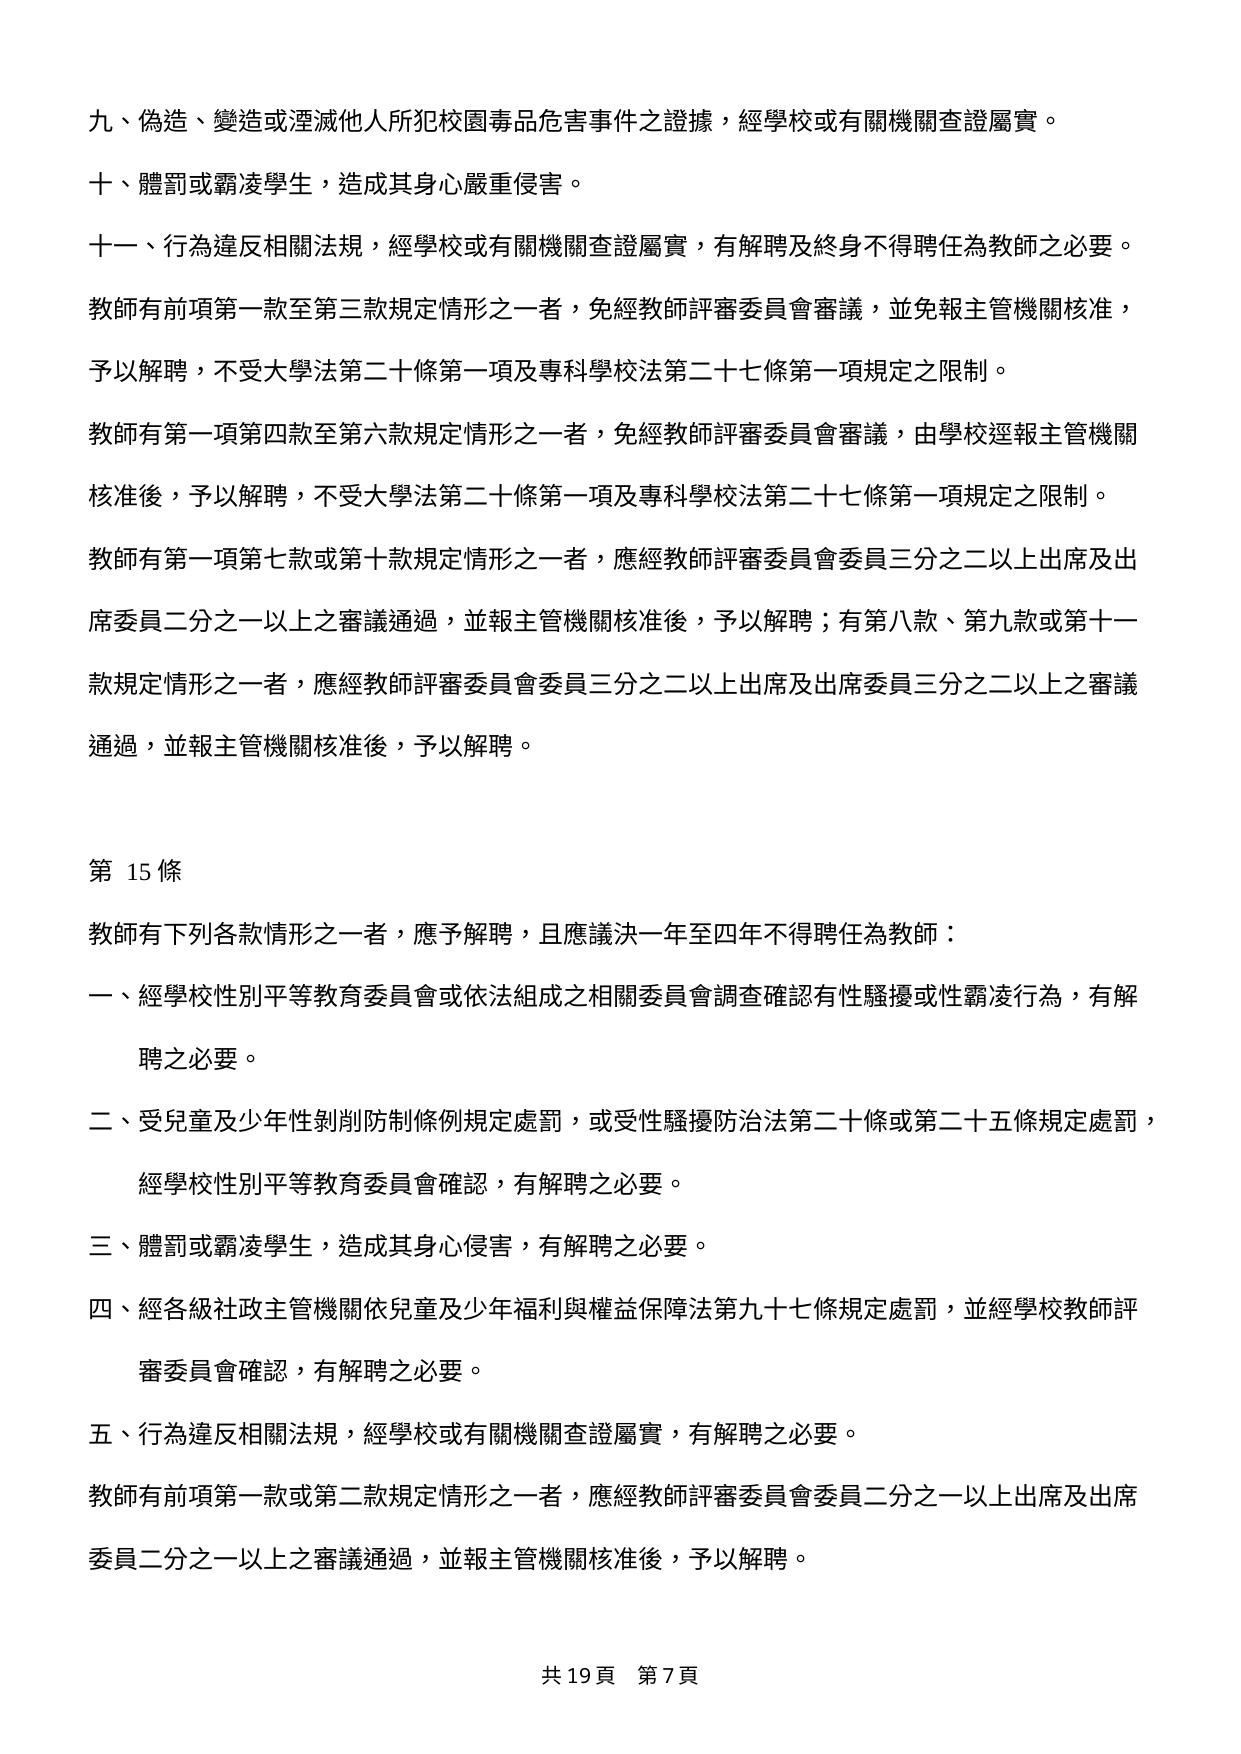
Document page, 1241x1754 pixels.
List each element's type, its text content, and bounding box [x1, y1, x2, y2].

text 第 15 條 [89, 828, 1152, 891]
text 教師有第一項第四款至第六款規定情形之一者，免經教師評審委員會審議，由學校逕報主管機關核准後，予以解聘，不受大學法第二十條第一項及專科學校法第二十七條第一項規定之限制。 [89, 391, 1152, 516]
text 三、體罰或霸凌學生，造成其身心侵害，有解聘之必要。 [89, 1203, 1152, 1266]
text 二、受兒童及少年性剝削防制條例規定處罰，或受性騷擾防治法第二十條或第二十五條規定處罰，經學校性別平等教育委員會確認，有解聘之必要。 [89, 1078, 1152, 1203]
text 教師有前項第一款或第二款規定情形之一者，應經教師評審委員會委員二分之一以上出席及出席委員二分之一以上之審議通過，並報主管機關核准後，予以解聘。 [89, 1453, 1152, 1578]
text 十一、行為違反相關法規，經學校或有關機關查證屬實，有解聘及終身不得聘任為教師之必要。 [89, 203, 1152, 266]
text 五、行為違反相關法規，經學校或有關機關查證屬實，有解聘之必要。 [89, 1391, 1152, 1453]
text 十、體罰或霸凌學生，造成其身心嚴重侵害。 [89, 141, 1152, 203]
text 教師有第一項第七款或第十款規定情形之一者，應經教師評審委員會委員三分之二以上出席及出席委員二分之一以上之審議通過，並報主管機關核准後，予以解聘；有第八款、第九款或第十一款規定情形之一者，應經教師評審委員會委員三分之二以上出席及出席委員三分之二以上之審議通過，並報主管機關核准後，予以解聘。 [89, 516, 1152, 766]
text 九、偽造、變造或湮滅他人所犯校園毒品危害事件之證據，經學校或有關機關查證屬實。 [89, 78, 1152, 141]
text 一、經學校性別平等教育委員會或依法組成之相關委員會調查確認有性騷擾或性霸凌行為，有解聘之必要。 [89, 953, 1152, 1078]
text 四、經各級社政主管機關依兒童及少年福利與權益保障法第九十七條規定處罰，並經學校教師評審委員會確認，有解聘之必要。 [89, 1266, 1152, 1391]
text 教師有前項第一款至第三款規定情形之一者，免經教師評審委員會審議，並免報主管機關核准，予以解聘，不受大學法第二十條第一項及專科學校法第二十七條第一項規定之限制。 [89, 266, 1152, 391]
text 教師有下列各款情形之一者，應予解聘，且應議決一年至四年不得聘任為教師： [89, 891, 1152, 953]
